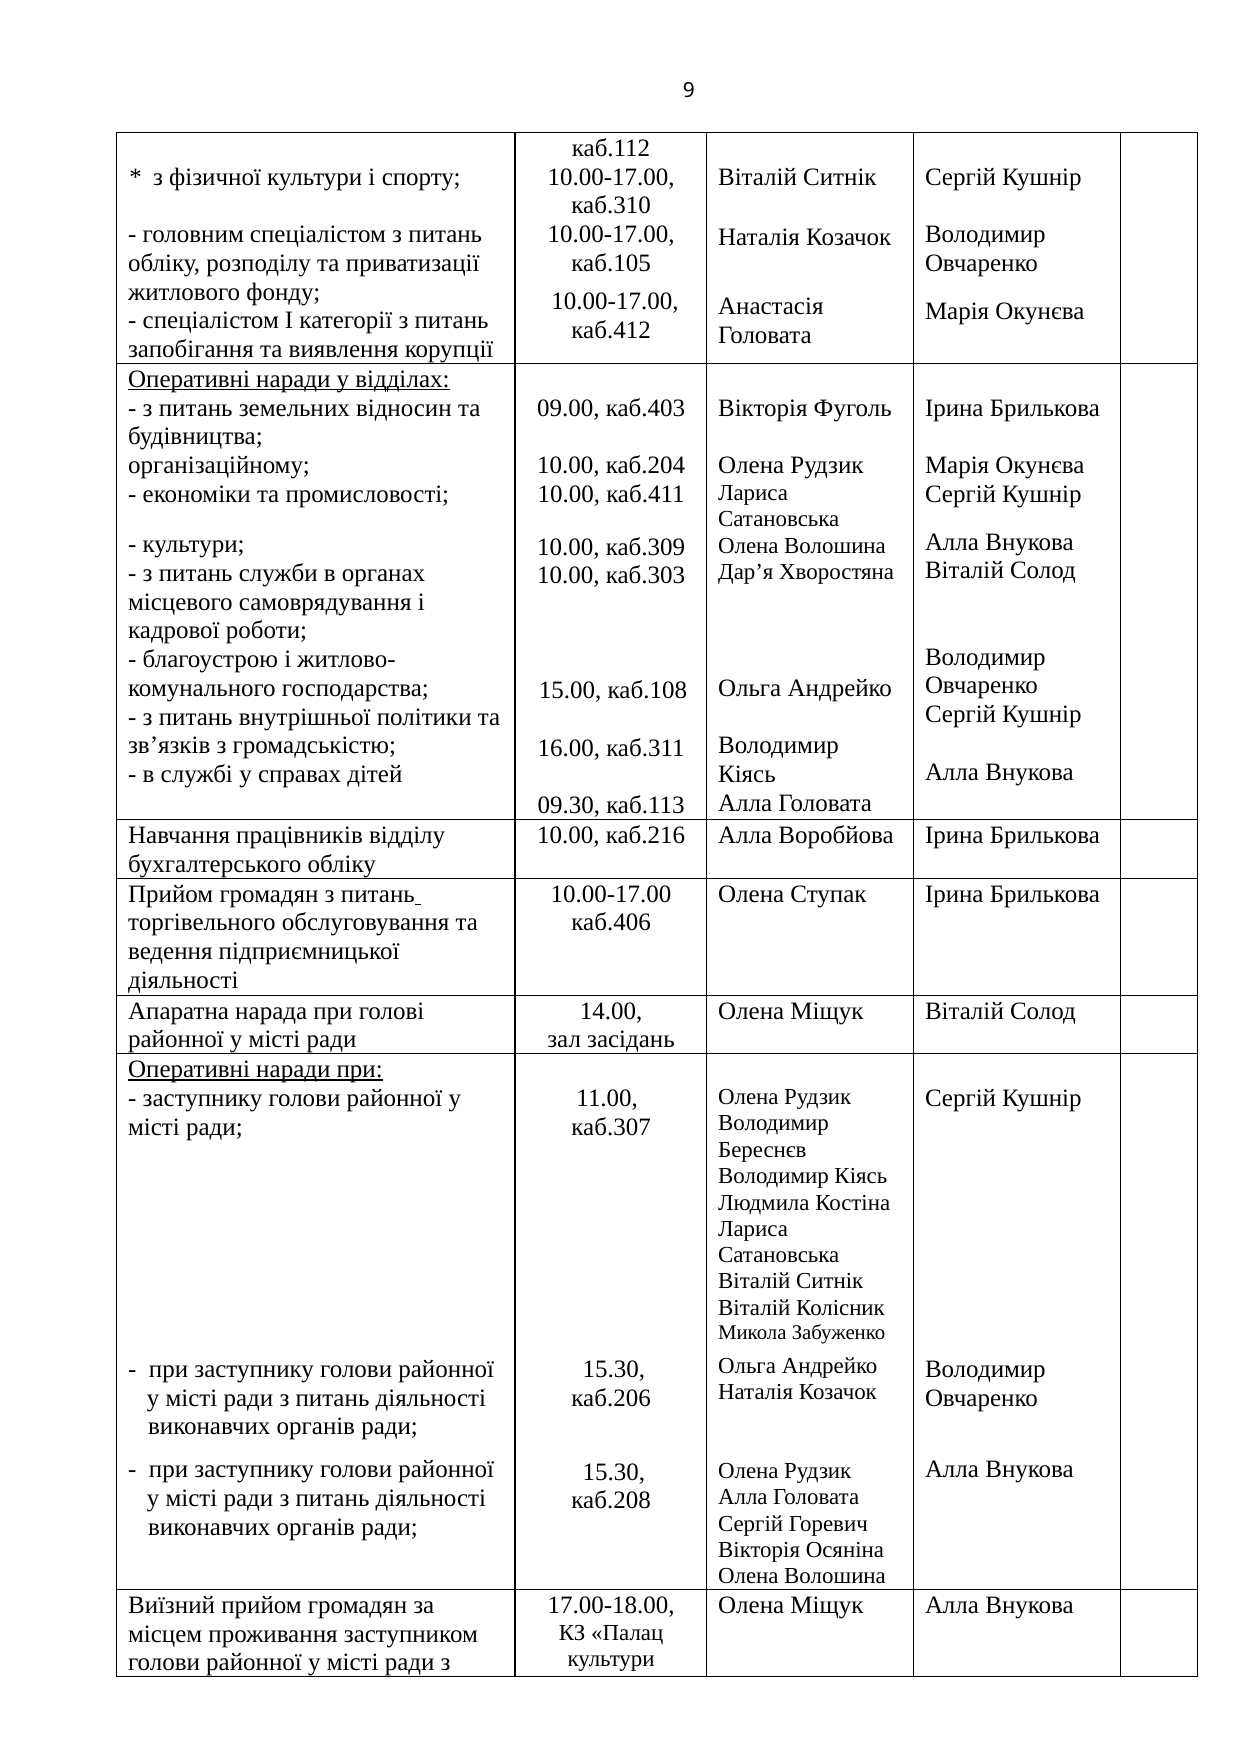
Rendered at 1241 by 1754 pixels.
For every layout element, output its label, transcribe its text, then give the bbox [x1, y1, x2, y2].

table_cell Олена Ступак [707, 879, 913, 995]
table_cell [1121, 1054, 1197, 1589]
table_cell 14.00, зал засідань [516, 996, 706, 1053]
table_header [1121, 133, 1197, 363]
table_cell Олена Міщук [707, 996, 913, 1053]
table_cell 17.00-18.00, КЗ «Палац культури [516, 1590, 706, 1676]
table_cell 11.00, каб.307 15.30, каб.206 15.30, каб.208 [516, 1054, 706, 1589]
table_header Віталій Ситнік Наталія Козачок Анастасія Головата [707, 133, 913, 363]
table_cell [1121, 820, 1197, 878]
table_cell Алла Внукова [914, 1590, 1120, 1676]
table_cell [1121, 879, 1197, 995]
table_cell [1121, 996, 1197, 1053]
table_cell Оперативні наради у відділах: - з питань земельних відносин та будівництва; організаційному; - економіки та промисловості; - культури; - з питань служби в органах місцевого самоврядування і кадрової роботи; - благоустрою і житлово-комунального господарства; - з питань внутрішньої політики та зв’язків з громадськістю; - в службі у справах дітей [117, 364, 514, 819]
table_header * з фізичної культури і спорту; - головним спеціалістом з питань обліку, розподілу та приватизації житлового фонду; - спеціалістом І категорії з питань запобігання та виявлення корупції [117, 133, 514, 363]
table_header каб.112 10.00-17.00, каб.310 10.00-17.00, каб.105 10.00-17.00, каб.412 [516, 133, 706, 363]
table_cell Ірина Брилькова [914, 820, 1120, 878]
table_cell Алла Воробйова [707, 820, 913, 878]
table_cell Сергій Кушнір Володимир Овчаренко Алла Внукова [914, 1054, 1120, 1589]
table_cell Віталій Солод [914, 996, 1120, 1053]
table_cell 10.00-17.00 каб.406 [516, 879, 706, 995]
table_cell Апаратна нарада при голові районної у місті ради [117, 996, 514, 1053]
table_cell Ірина Брилькова Марія Окунєва Сергій Кушнір Алла Внукова Віталій Солод Володимир Овчаренко Сергій Кушнір Алла Внукова [914, 364, 1120, 819]
table_cell 09.00, каб.403 10.00, каб.204 10.00, каб.411 10.00, каб.309 10.00, каб.303 15.00, каб.108 16.00, каб.311 09.30, каб.113 [516, 364, 706, 819]
table_cell Оперативні наради при: - заступнику голови районної у місті ради; - при заступнику голови районної у місті ради з питань діяльності виконавчих органів ради; - при заступнику голови районної у місті ради з питань діяльності виконавчих органів ради; [117, 1054, 514, 1589]
table_cell Виїзний прийом громадян за місцем проживання заступником голови районної у місті ради з [117, 1590, 514, 1676]
table_cell [1121, 1590, 1197, 1676]
table_cell 10.00, каб.216 [516, 820, 706, 878]
table_cell Навчання працівників відділу бухгалтерського обліку [117, 820, 514, 878]
table_header Сергій Кушнір Володимир Овчаренко Марія Окунєва [914, 133, 1120, 363]
table_cell Олена Рудзик Володимир Береснєв Володимир Кіясь Людмила Костіна Лариса Сатановська Віталій Ситнік Віталій Колісник Микола Забуженко Ольга Андрейко Наталія Козачок Олена Рудзик Алла Головата Сергій Горевич Вікторія Осяніна Олена Волошина [707, 1054, 913, 1589]
table_cell Олена Міщук [707, 1590, 913, 1676]
table_cell Вікторія Фуголь Олена Рудзик Лариса Сатановська Олена Волошина Дар’я Хворостяна Ольга Андрейко Володимир Кіясь Алла Головата [707, 364, 913, 819]
table_cell [1121, 364, 1197, 819]
table_cell Прийом громадян з питань торгівельного обслуговування та ведення підприємницької діяльності [117, 879, 514, 995]
table_cell Ірина Брилькова [914, 879, 1120, 995]
